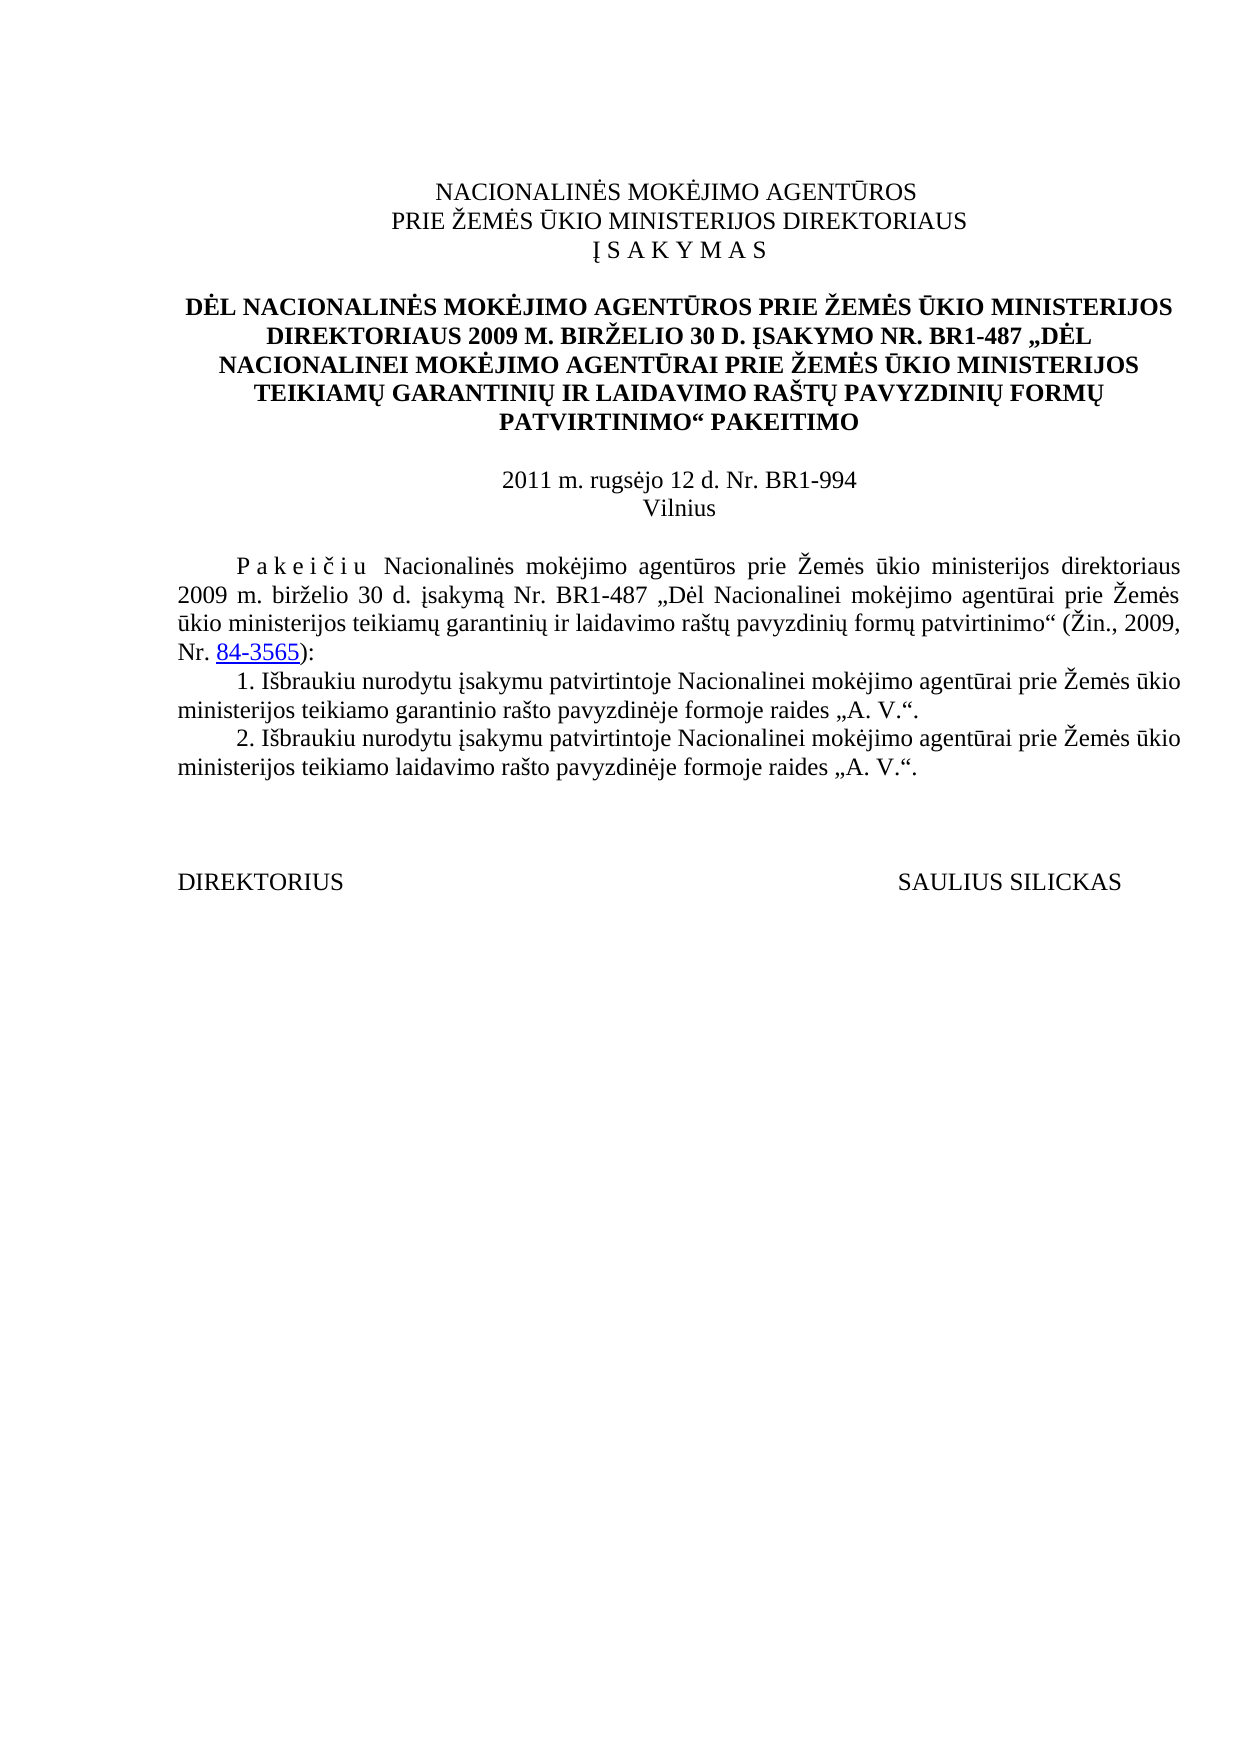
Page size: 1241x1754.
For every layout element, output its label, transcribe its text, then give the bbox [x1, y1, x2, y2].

text 2. Išbraukiu nurodytu įsakymu patvirtintoje Nacionalinei mokėjimo agentūrai prie Žemės ūkio ministerijos teikiamo laidavimo rašto pavyzdinėje formoje raides „A. V.“. [177, 723, 1181, 781]
text 2011 m. rugsėjo 12 d. Nr. BR1-994 [177, 465, 1181, 493]
text Pakeičiu Nacionalinės mokėjimo agentūros prie Žemės ūkio ministerijos direktoriaus 2009 m. birželio 30 d. įsakymą Nr. BR1-487 „Dėl Nacionalinei mokėjimo agentūrai prie Žemės ūkio ministerijos teikiamų garantinių ir laidavimo raštų pavyzdinių formų patvirtinimo“ (Žin., 2009, Nr. 84-3565): [177, 551, 1181, 666]
text PRIE ŽEMĖS ŪKIO MINISTERIJOS DIREKTORIAUS [177, 206, 1181, 235]
text Vilnius [177, 493, 1181, 522]
text NACIONALINĖS MOKĖJIMO AGENTŪROS [177, 177, 1181, 206]
text ĮSAKYMAS [177, 235, 1181, 263]
text 1. Išbraukiu nurodytu įsakymu patvirtintoje Nacionalinei mokėjimo agentūrai prie Žemės ūkio ministerijos teikiamo garantinio rašto pavyzdinėje formoje raides „A. V.“. [177, 666, 1181, 723]
text DĖL NACIONALINĖS MOKĖJIMO AGENTŪROS PRIE ŽEMĖS ŪKIO MINISTERIJOS DIREKTORIAUS 2009 M. BIRŽELIO 30 D. ĮSAKYMO NR. BR1-487 „dėl NACIONALINEI MOKĖJIMO AGENTŪRAI PRIE ŽEMĖS ŪKIO MINISTERIJOS TEIKIAMŲ GARANTINIŲ IR LAIDAVIMO RAŠTŲ PAVYZDINIŲ FORMŲ PATVIRTINIMO“ PAKEITIMO [177, 292, 1181, 436]
text Direktorius Saulius Silickas [177, 867, 1181, 896]
